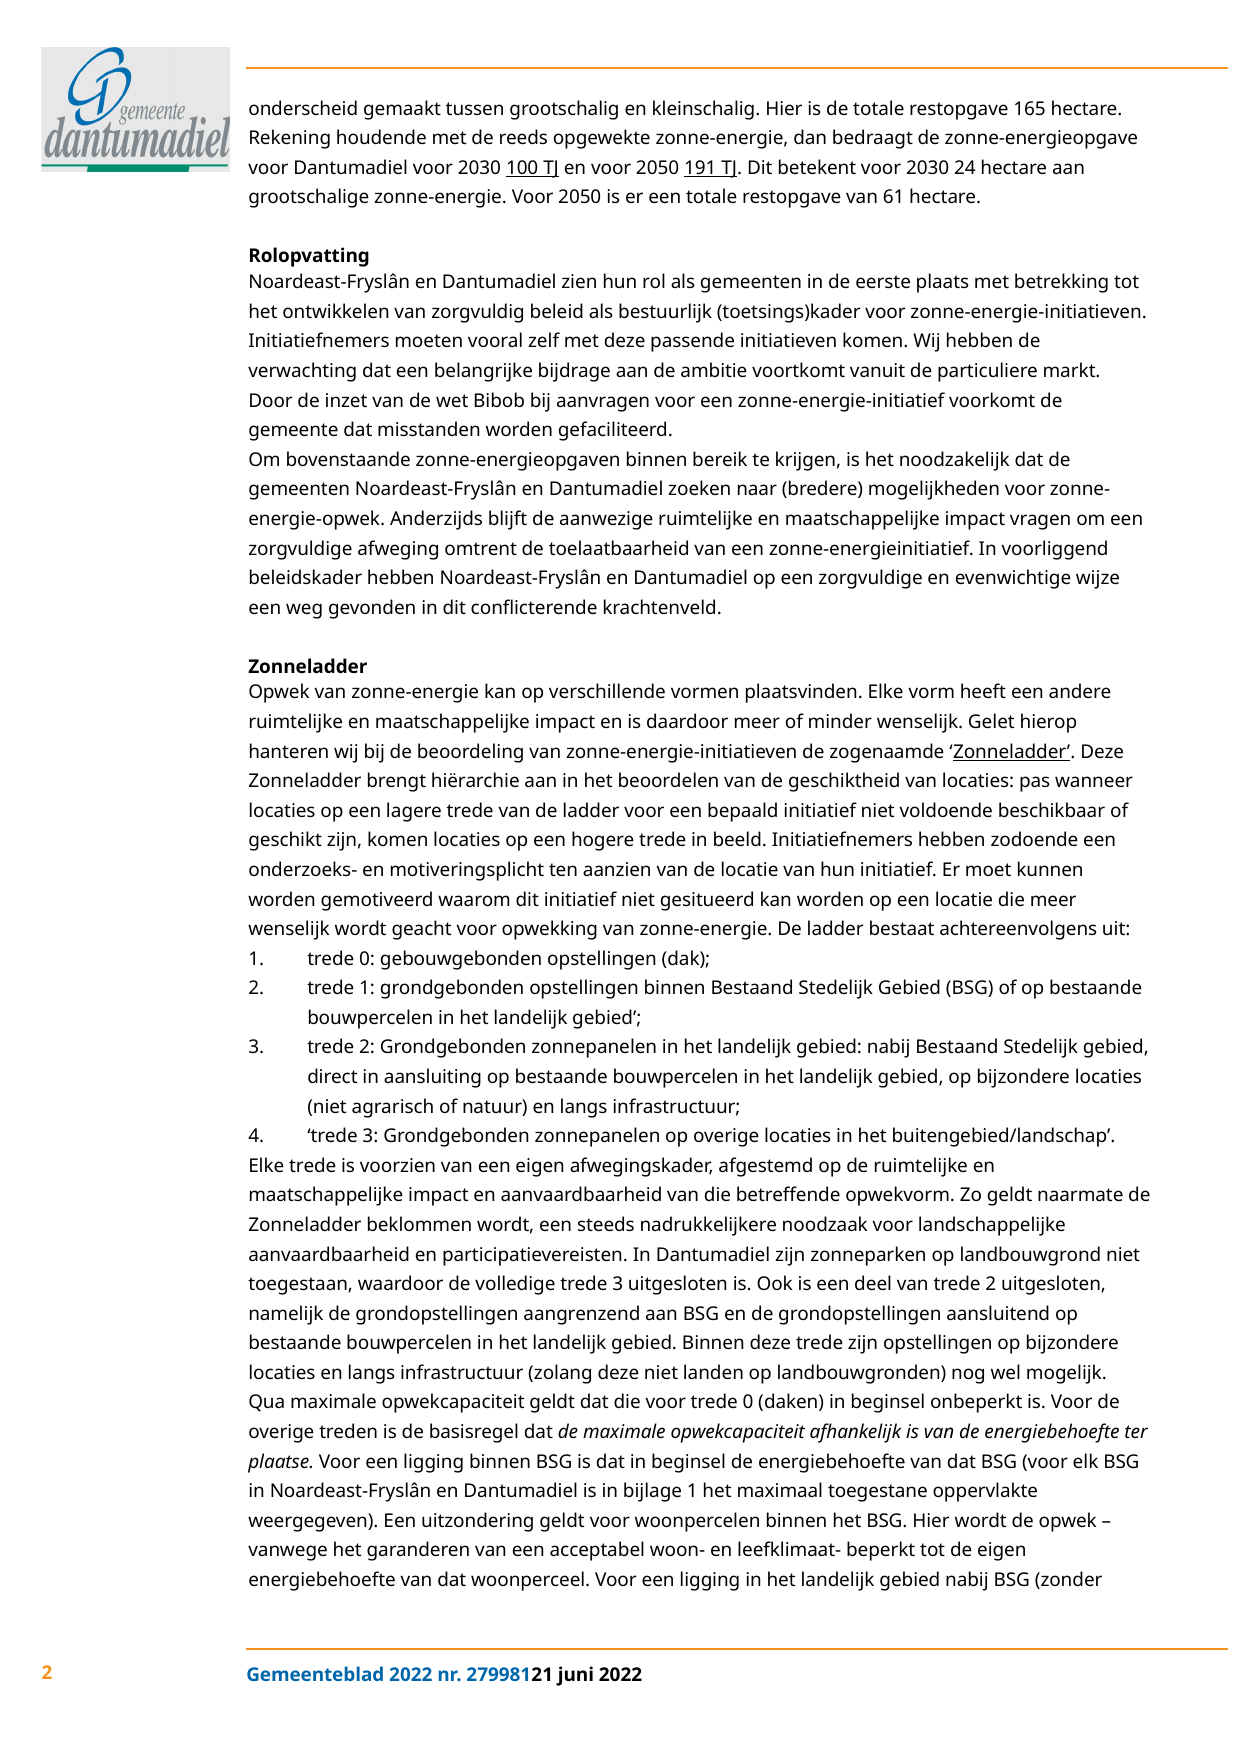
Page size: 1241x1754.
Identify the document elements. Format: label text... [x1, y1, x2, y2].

text Opwek van zonne-energie kan op verschillende vormen plaatsvinden. Elke vorm heeft een andere ruimtelijke en maatschappelijke impact en is daardoor meer of minder wenselijk. Gelet hierop hanteren wij bij de beoordeling van zonne-energie-initiatieven de zogenaamde ‘Zonneladder’. Deze Zonneladder brengt hiërarchie aan in het beoordelen van de geschiktheid van locaties: pas wanneer locaties op een lagere trede van de ladder voor een bepaald initiatief niet voldoende beschikbaar of geschikt zijn, komen locaties op een hogere trede in beeld. Initiatiefnemers hebben zodoende een onderzoeks- en motiveringsplicht ten aanzien van de locatie van hun initiatief. Er moet kunnen worden gemotiveerd waarom dit initiatief niet gesitueerd kan worden op een locatie die meer wenselijk wordt geacht voor opwekking van zonne-energie. De ladder bestaat achtereenvolgens uit: [248, 679, 1152, 941]
list trede 2: Grondgebonden zonnepanelen in het landelijk gebied: nabij Bestaand Stedelijk gebied, direct in aansluiting op bestaande bouwpercelen in het landelijk gebied, op bijzondere locaties (niet agrarisch of natuur) en langs infrastructuur; [248, 1034, 1152, 1119]
text Rolopvatting [248, 243, 1152, 268]
text Qua maximale opwekcapaciteit geldt dat die voor trede 0 (daken) in beginsel onbeperkt is. Voor de overige treden is de basisregel dat de maximale opwekcapaciteit afhankelijk is van de energiebehoefte ter plaatse. Voor een ligging binnen BSG is dat in beginsel de energiebehoefte van dat BSG (voor elk BSG in Noardeast-Fryslân en Dantumadiel is in bijlage 1 het maximaal toegestane oppervlakte weergegeven). Een uitzondering geldt voor woonpercelen binnen het BSG. Hier wordt de opwek –vanwege het garanderen van een acceptabel woon- en leefklimaat- beperkt tot de eigen energiebehoefte van dat woonperceel. Voor een ligging in het landelijk gebied nabij BSG (zonder [248, 1389, 1152, 1592]
text Noardeast-Fryslân en Dantumadiel zien hun rol als gemeenten in de eerste plaats met betrekking tot het ontwikkelen van zorgvuldig beleid als bestuurlijk (toetsings)kader voor zonne-energie-initiatieven. [248, 268, 1152, 324]
text Initiatiefnemers moeten vooral zelf met deze passende initiatieven komen. Wij hebben de verwachting dat een belangrijke bijdrage aan de ambitie voortkomt vanuit de particuliere markt. [248, 328, 1152, 383]
list ‘trede 3: Grondgebonden zonnepanelen op overige locaties in het buitengebied/landschap’. [248, 1122, 1152, 1148]
text Om bovenstaande zonne-energieopgaven binnen bereik te krijgen, is het noodzakelijk dat de gemeenten Noardeast-Fryslân en Dantumadiel zoeken naar (bredere) mogelijkheden voor zonne-energie-opwek. Anderzijds blijft de aanwezige ruimtelijke en maatschappelijke impact vragen om een zorgvuldige afweging omtrent de toelaatbaarheid van een zonne-energieinitiatief. In voorliggend beleidskader hebben Noardeast-Fryslân en Dantumadiel op een zorgvuldige en evenwichtige wijze een weg gevonden in dit conflicterende krachtenveld. [248, 446, 1152, 619]
text Elke trede is voorzien van een eigen afwegingskader, afgestemd op de ruimtelijke en maatschappelijke impact en aanvaardbaarheid van die betreffende opwekvorm. Zo geldt naarmate de Zonneladder beklommen wordt, een steeds nadrukkelijkere noodzaak voor landschappelijke aanvaardbaarheid en participatievereisten. In Dantumadiel zijn zonneparken op landbouwgrond niet toegestaan, waardoor de volledige trede 3 uitgesloten is. Ook is een deel van trede 2 uitgesloten, namelijk de grondopstellingen aangrenzend aan BSG en de grondopstellingen aansluitend op bestaande bouwpercelen in het landelijk gebied. Binnen deze trede zijn opstellingen op bijzondere locaties en langs infrastructuur (zolang deze niet landen op landbouwgronden) nog wel mogelijk. [248, 1152, 1152, 1385]
list trede 1: grondgebonden opstellingen binnen Bestaand Stedelijk Gebied (BSG) of op bestaande bouwpercelen in het landelijk gebied’; [248, 974, 1152, 1030]
text Zonneladder [248, 653, 1152, 679]
picture [41, 47, 231, 172]
text Rekening houdende met de reeds opgewekte zonne-energie, dan bedraagt de zonne-energieopgave voor Dantumadiel voor 2030 100 TJ en voor 2050 191 TJ. Dit betekent voor 2030 24 hectare aan grootschalige zonne-energie. Voor 2050 is er een totale restopgave van 61 hectare. [248, 124, 1152, 209]
text onderscheid gemaakt tussen grootschalig en kleinschalig. Hier is de totale restopgave 165 hectare. [248, 95, 1152, 121]
list trede 0: gebouwgebonden opstellingen (dak); [248, 945, 1152, 971]
text Door de inzet van de wet Bibob bij aanvragen voor een zonne-energie-initiatief voorkomt de gemeente dat misstanden worden gefaciliteerd. [248, 387, 1152, 442]
